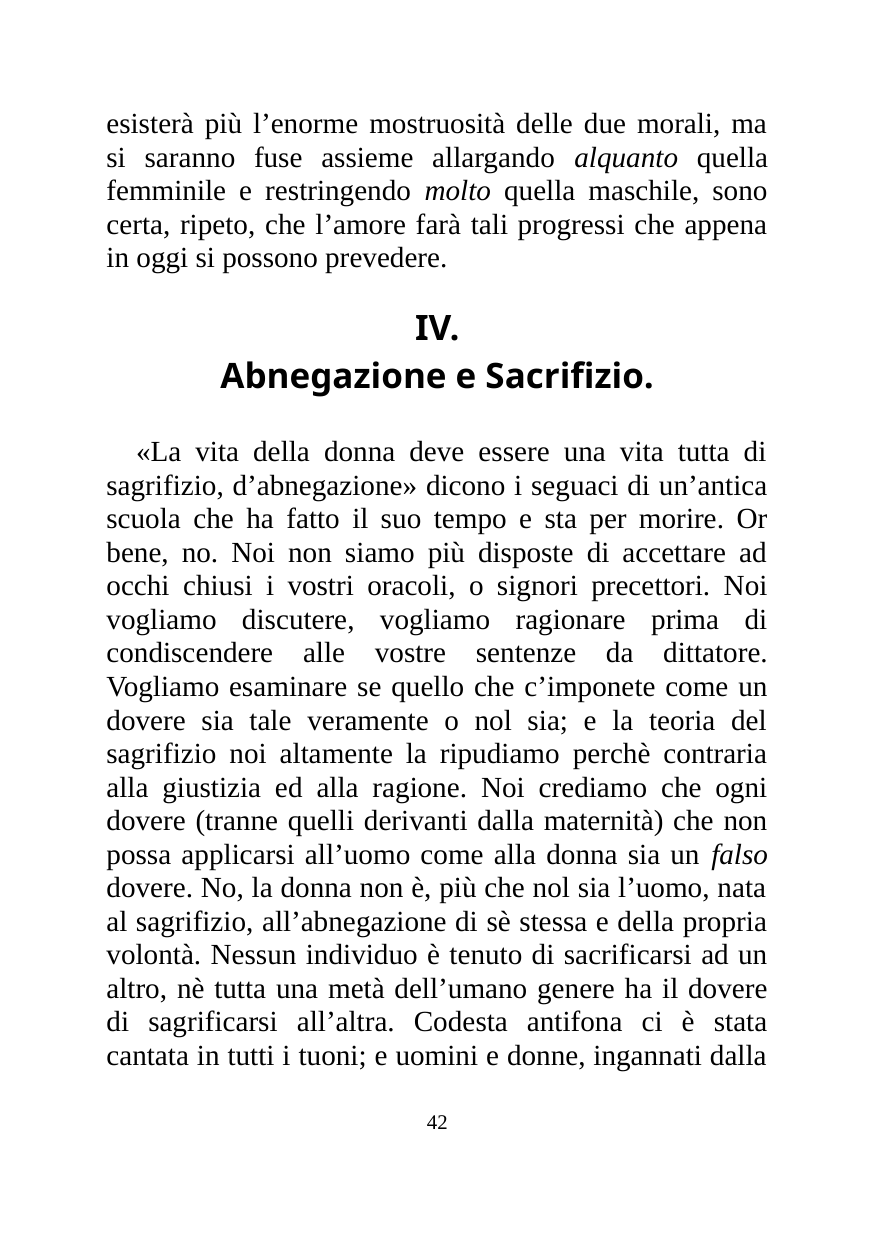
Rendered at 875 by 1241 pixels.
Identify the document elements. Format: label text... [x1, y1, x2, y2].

subtitle IV. Abnegazione e Sacrifizio. [106, 303, 768, 399]
text esisterà più l’enorme mostruosità delle due morali, ma si saranno fuse assieme allargando alquanto quella femminile e restringendo molto quella maschile, sono certa, ripeto, che l’amore farà tali progressi che appena in oggi si possono prevedere. [106, 106, 768, 274]
text «La vita della donna deve essere una vita tutta di sagrifizio, d’abnegazione» dicono i seguaci di un’antica scuola che ha fatto il suo tempo e sta per morire. Or bene, no. Noi non siamo più disposte di accettare ad occhi chiusi i vostri oracoli, o signori precettori. Noi vogliamo discutere, vogliamo ragionare prima di condiscendere alle vostre sentenze da dittatore. Vogliamo esaminare se quello che c’imponete come un dovere sia tale veramente o nol sia; e la teoria del sagrifizio noi altamente la ripudiamo perchè contraria alla giustizia ed alla ragione. Noi crediamo che ogni dovere (tranne quelli derivanti dalla maternità) che non possa applicarsi all’uomo come alla donna sia un falso dovere. No, la donna non è, più che nol sia l’uomo, nata al sagrifizio, all’abnegazione di sè stessa e della propria volontà. Nessun individuo è tenuto di sacrificarsi ad un altro, nè tutta una metà dell’umano genere ha il dovere di sagrificarsi all’altra. Codesta antifona ci è stata cantata in tutti i tuoni; e uomini e donne, ingannati dalla [106, 434, 768, 1072]
